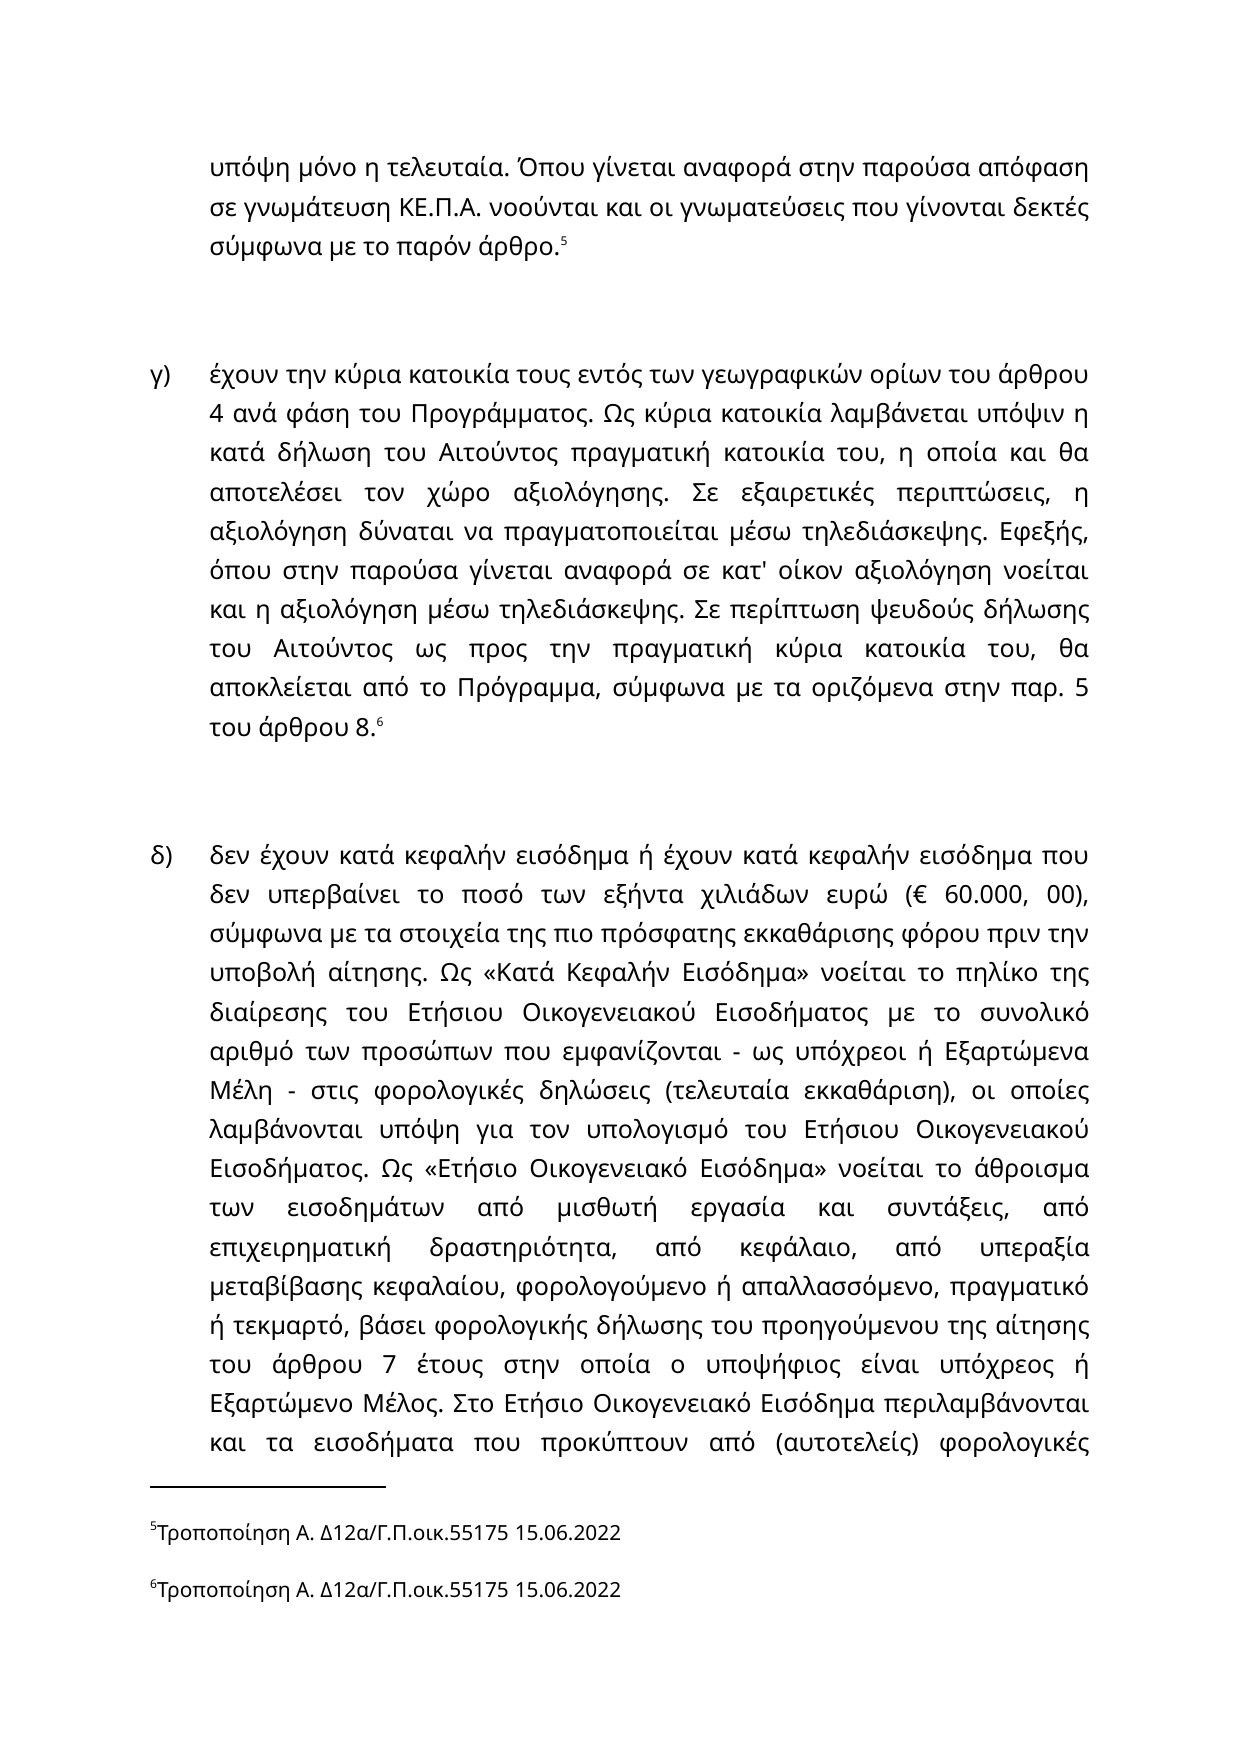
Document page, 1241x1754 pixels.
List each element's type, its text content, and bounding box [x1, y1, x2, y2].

list υπόψη μόνο η τελευταία. Όπου γίνεται αναφορά στην παρούσα απόφαση σε γνωμάτευση ΚΕ.Π.Α. νοούνται και οι γνωματεύσεις που γίνονται δεκτές σύμφωνα με το παρόν άρθρο. [150, 150, 1090, 262]
list δ) δεν έχουν κατά κεφαλήν εισόδημα ή έχουν κατά κεφαλήν εισόδημα που δεν υπερβαίνει το ποσό των εξήντα χιλιάδων ευρώ (€ 60.000, 00), σύμφωνα με τα στοιχεία της πιο πρόσφατης εκκαθάρισης φόρου πριν την υποβολή αίτησης. Ως «Κατά Κεφαλήν Εισόδημα» νοείται το πηλίκο της διαίρεσης του Ετήσιου Οικογενειακού Εισοδήματος με το συνολικό αριθμό των προσώπων που εμφανίζονται - ως υπόχρεοι ή Εξαρτώμενα Μέλη - στις φορολογικές δηλώσεις (τελευταία εκκαθάριση), οι οποίες λαμβάνονται υπόψη για τον υπολογισμό του Ετήσιου Οικογενειακού Εισοδήματος. Ως «Ετήσιο Οικογενειακό Εισόδημα» νοείται το άθροισμα των εισοδημάτων από μισθωτή εργασία και συντάξεις, από επιχειρηματική δραστηριότητα, από κεφάλαιο, από υπεραξία μεταβίβασης κεφαλαίου, φορολογούμενο ή απαλλασσόμενο, πραγματικό ή τεκμαρτό, βάσει φορολογικής δήλωσης του προηγούμενου της αίτησης του άρθρου 7 έτους στην οποία ο υποψήφιος είναι υπόχρεος ή Εξαρτώμενο Μέλος. Στο Ετήσιο Οικογενειακό Εισόδημα περιλαμβάνονται και τα εισοδήματα που προκύπτουν από (αυτοτελείς) φορολογικές [150, 837, 1090, 1459]
list γ) έχουν την κύρια κατοικία τους εντός των γεωγραφικών ορίων του άρθρου 4 ανά φάση του Προγράμματος. Ως κύρια κατοικία λαμβάνεται υπόψιν η κατά δήλωση του Αιτούντος πραγματική κατοικία του, η οποία και θα αποτελέσει τον χώρο αξιολόγησης. Σε εξαιρετικές περιπτώσεις, η αξιολόγηση δύναται να πραγματοποιείται μέσω τηλεδιάσκεψης. Εφεξής, όπου στην παρούσα γίνεται αναφορά σε κατ' οίκον αξιολόγηση νοείται και η αξιολόγηση μέσω τηλεδιάσκεψης. Σε περίπτωση ψευδούς δήλωσης του Αιτούντος ως προς την πραγματική κύρια κατοικία του, θα αποκλείεται από το Πρόγραμμα, σύμφωνα με τα οριζόμενα στην παρ. 5 του άρθρου 8. [150, 357, 1090, 743]
text Τροποποίηση A. Δ12α/Γ.Π.οικ.55175 15.06.2022 [150, 1518, 1090, 1546]
text Τροποποίηση A. Δ12α/Γ.Π.οικ.55175 15.06.2022 [150, 1576, 1090, 1604]
